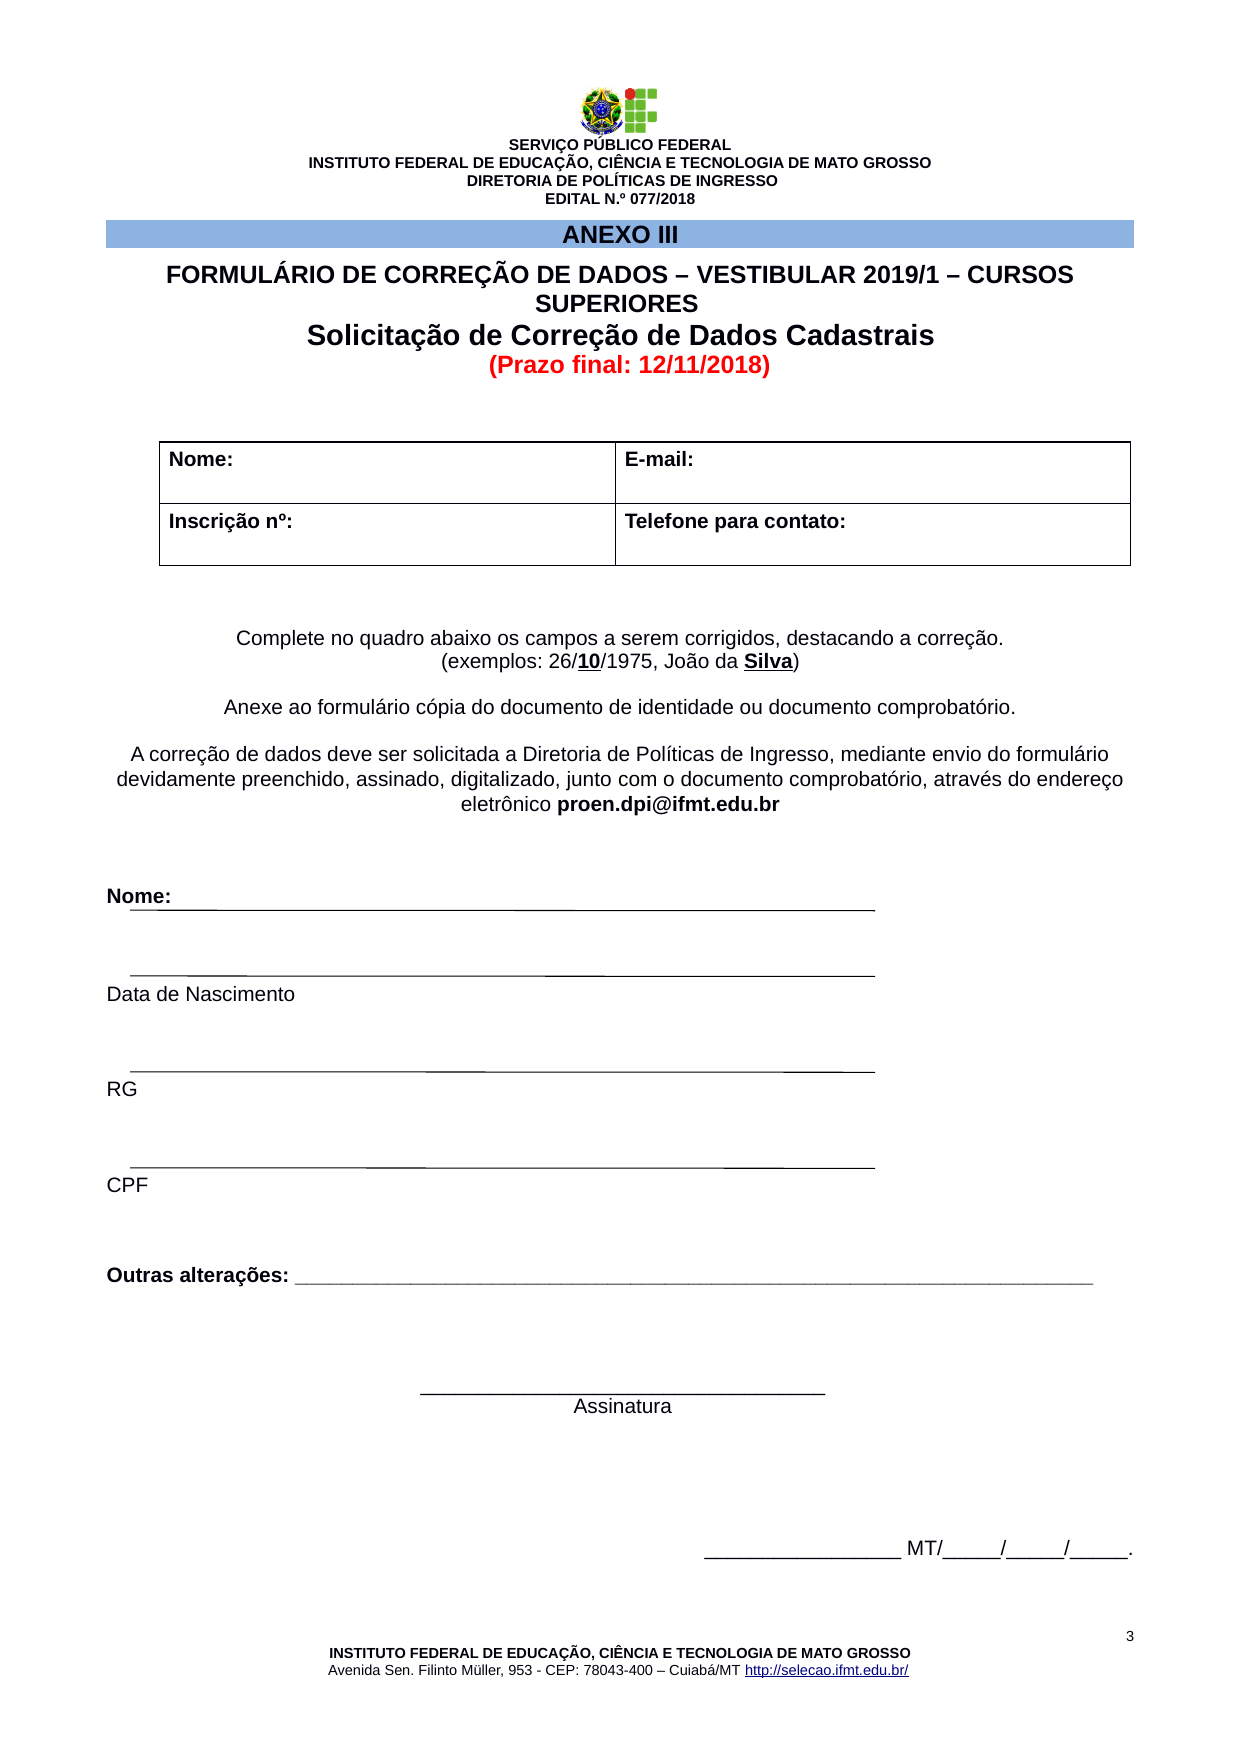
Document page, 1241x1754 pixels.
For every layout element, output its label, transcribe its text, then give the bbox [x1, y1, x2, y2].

text ANEXO III [106, 220, 1134, 248]
text Data de Nascimento [106, 953, 1134, 1005]
text RG [106, 1048, 1134, 1101]
text Nome: [106, 885, 1134, 908]
table_header E-mail: [616, 443, 1130, 503]
table_cell Telefone para contato: [616, 504, 1130, 565]
picture [580, 87, 660, 136]
text (Prazo final: 12/11/2018) [106, 352, 1152, 379]
text A correção de dados deve ser solicitada a Diretoria de Políticas de Ingresso, mediante envio do formulário devidamente preenchido, assinado, digitalizado, junto com o documento comprobatório, através do endereço eletrônico proen.dpi@ifmt.edu.br [106, 742, 1134, 817]
text CPF [106, 1144, 1134, 1197]
text _________________ MT/_____/_____/_____. [142, 1535, 1134, 1559]
table_cell Inscrição nº: [160, 504, 615, 565]
table_header Nome: [160, 443, 615, 503]
text Outras alterações: _____________________________________________________________________ [106, 1265, 1134, 1287]
text (exemplos: 26/10/1975, João da Silva) [106, 650, 1134, 673]
text Complete no quadro abaixo os campos a serem corrigidos, destacando a correção. [106, 627, 1134, 650]
text Solicitação de Correção de Dados Cadastrais [106, 318, 1136, 352]
text FORMULÁRIO DE CORREÇÃO DE DADOS – VESTIBULAR 2019/1 – CURSOS SUPERIORES [106, 261, 1134, 318]
text Assinatura [106, 1396, 1134, 1418]
text Anexe ao formulário cópia do documento de identidade ou documento comprobatório. [106, 696, 1134, 719]
text ___________________________________ [106, 1374, 1134, 1396]
